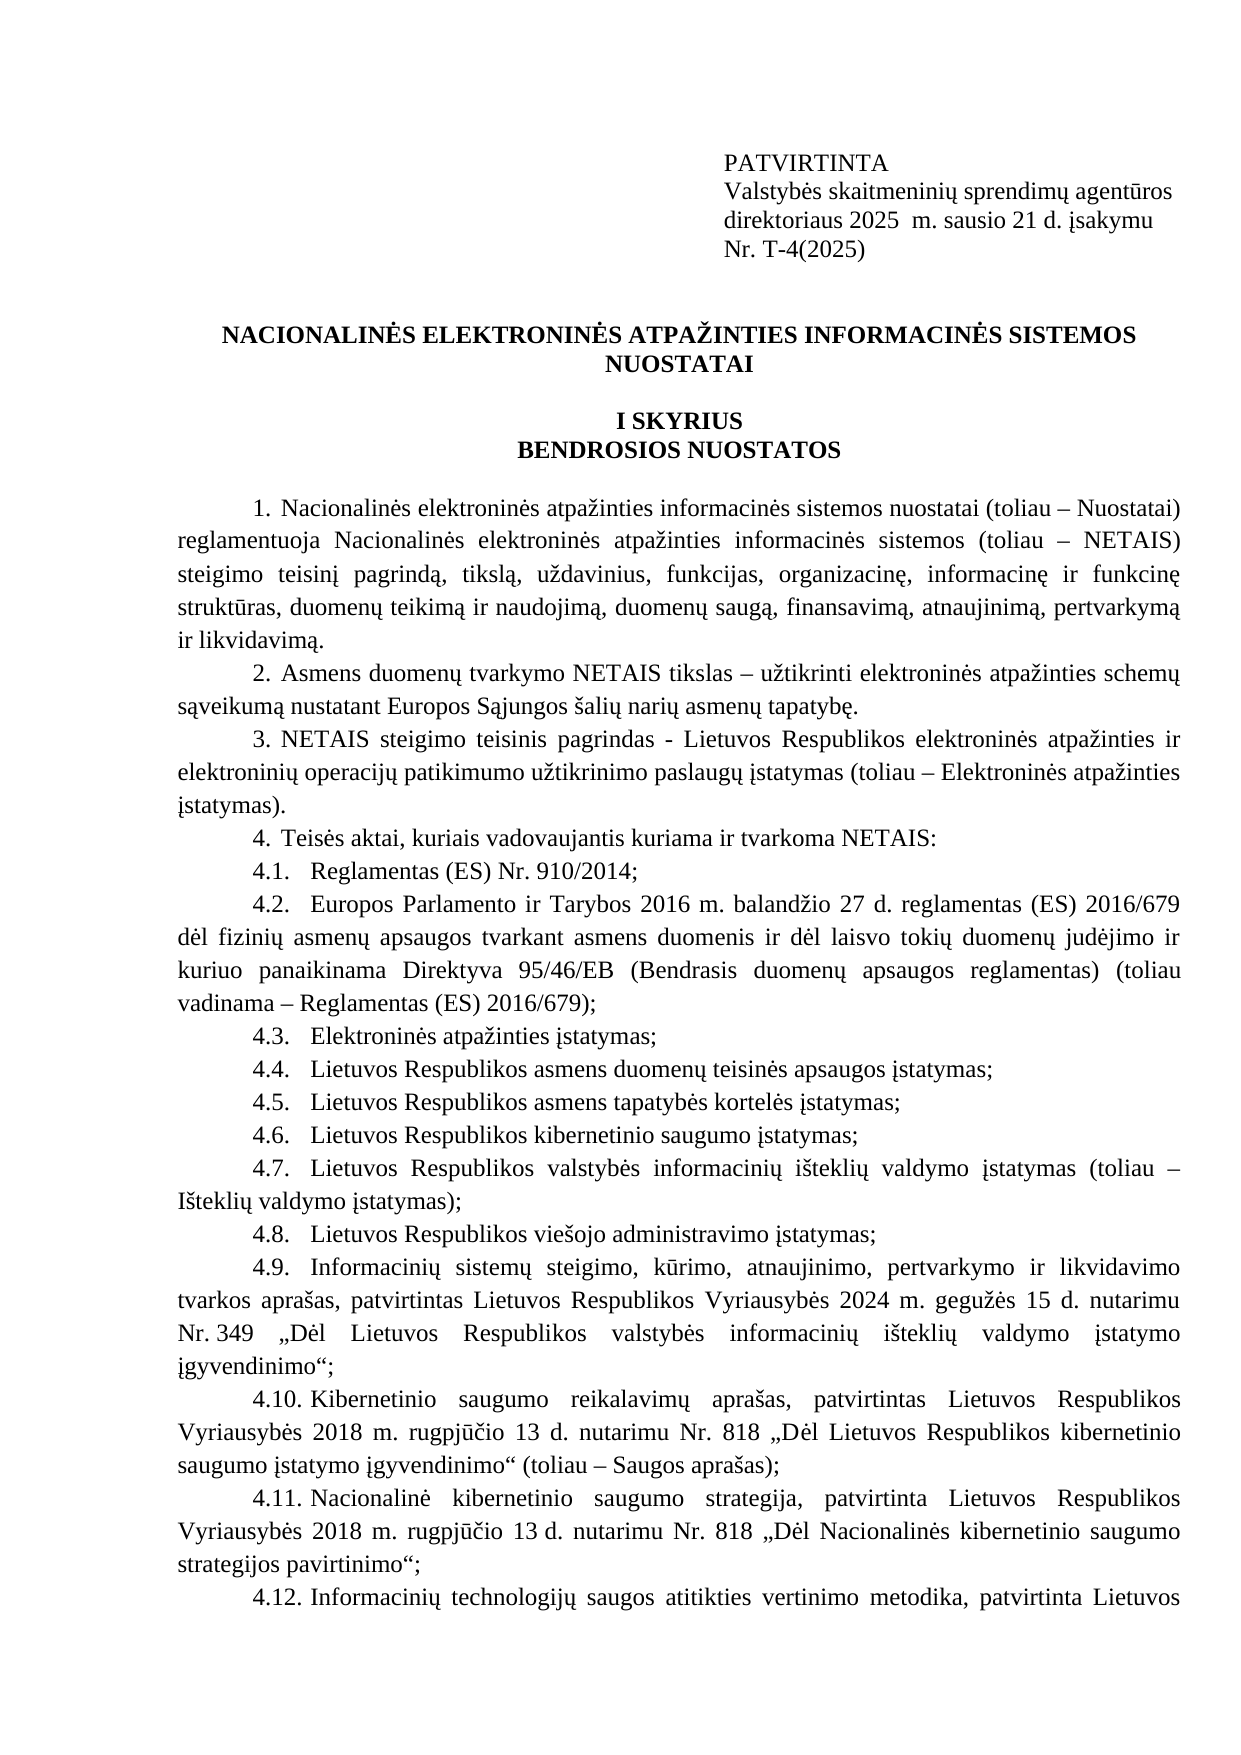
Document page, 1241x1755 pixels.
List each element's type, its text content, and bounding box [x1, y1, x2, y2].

text 4.6. Lietuvos Respublikos kibernetinio saugumo įstatymas; [177, 1120, 1181, 1149]
text 4.3. Elektroninės atpažinties įstatymas; [177, 1021, 1181, 1050]
text 4. Teisės aktai, kuriais vadovaujantis kuriama ir tvarkoma NETAIS: [177, 823, 1181, 852]
text 4.2. Europos Parlamento ir Tarybos 2016 m. balandžio 27 d. reglamentas (ES) 2016/679 dėl fizinių asmenų apsaugos tvarkant asmens duomenis ir dėl laisvo tokių duomenų judėjimo ir kuriuo panaikinama Direktyva 95/46/EB (Bendrasis duomenų apsaugos reglamentas) (toliau vadinama – Reglamentas (ES) 2016/679); [177, 889, 1181, 1017]
text direktoriaus 2025 m. sausio 21 d. įsakymu [723, 205, 1181, 234]
text 4.7. Lietuvos Respublikos valstybės informacinių išteklių valdymo įstatymas (toliau – Išteklių valdymo įstatymas); [177, 1153, 1181, 1215]
text Valstybės skaitmeninių sprendimų agentūros [723, 176, 1181, 205]
text 2. Asmens duomenų tvarkymo NETAIS tikslas – užtikrinti elektroninės atpažinties schemų sąveikumą nustatant Europos Sąjungos šalių narių asmenų tapatybę. [177, 658, 1181, 719]
text 4.12. Informacinių technologijų saugos atitikties vertinimo metodika, patvirtinta Lietuvos [177, 1582, 1181, 1611]
text 4.10. Kibernetinio saugumo reikalavimų aprašas, patvirtintas Lietuvos Respublikos Vyriausybės 2018 m. rugpjūčio 13 d. nutarimu Nr. 818 „Dėl Lietuvos Respublikos kibernetinio saugumo įstatymo įgyvendinimo“ (toliau – Saugos aprašas); [177, 1384, 1181, 1479]
text BENDROSIOS NUOSTATOS [177, 435, 1181, 464]
text 4.4. Lietuvos Respublikos asmens duomenų teisinės apsaugos įstatymas; [177, 1054, 1181, 1083]
text 4.9. Informacinių sistemų steigimo, kūrimo, atnaujinimo, pertvarkymo ir likvidavimo tvarkos aprašas, patvirtintas Lietuvos Respublikos Vyriausybės 2024 m. gegužės 15 d. nutarimu Nr. 349 „Dėl Lietuvos Respublikos valstybės informacinių išteklių valdymo įstatymo įgyvendinimo“; [177, 1252, 1181, 1380]
text 4.5. Lietuvos Respublikos asmens tapatybės kortelės įstatymas; [177, 1087, 1181, 1116]
text 1. Nacionalinės elektroninės atpažinties informacinės sistemos nuostatai (toliau – Nuostatai) reglamentuoja Nacionalinės elektroninės atpažinties informacinės sistemos (toliau – NETAIS) steigimo teisinį pagrindą, tikslą, uždavinius, funkcijas, organizacinę, informacinę ir funkcinę struktūras, duomenų teikimą ir naudojimą, duomenų saugą, finansavimą, atnaujinimą, pertvarkymą ir likvidavimą. [177, 493, 1181, 653]
text 4.1. Reglamentas (ES) Nr. 910/2014; [177, 856, 1181, 884]
text Nr. T-4(2025) [723, 234, 1181, 263]
text I SKYRIUS [177, 406, 1181, 435]
text PATVIRTINTA [723, 148, 1181, 176]
text NACIONALINĖS ELEKTRONINĖS ATPAŽINTIES INFORMACINĖS SISTEMOS NUOSTATAI [177, 320, 1181, 378]
text 4.11. Nacionalinė kibernetinio saugumo strategija, patvirtinta Lietuvos Respublikos Vyriausybės 2018 m. rugpjūčio 13 d. nutarimu Nr. 818 „Dėl Nacionalinės kibernetinio saugumo strategijos pavirtinimo“; [177, 1483, 1181, 1578]
text 3. NETAIS steigimo teisinis pagrindas - Lietuvos Respublikos elektroninės atpažinties ir elektroninių operacijų patikimumo užtikrinimo paslaugų įstatymas (toliau – Elektroninės atpažinties įstatymas). [177, 724, 1181, 818]
text 4.8. Lietuvos Respublikos viešojo administravimo įstatymas; [177, 1219, 1181, 1248]
